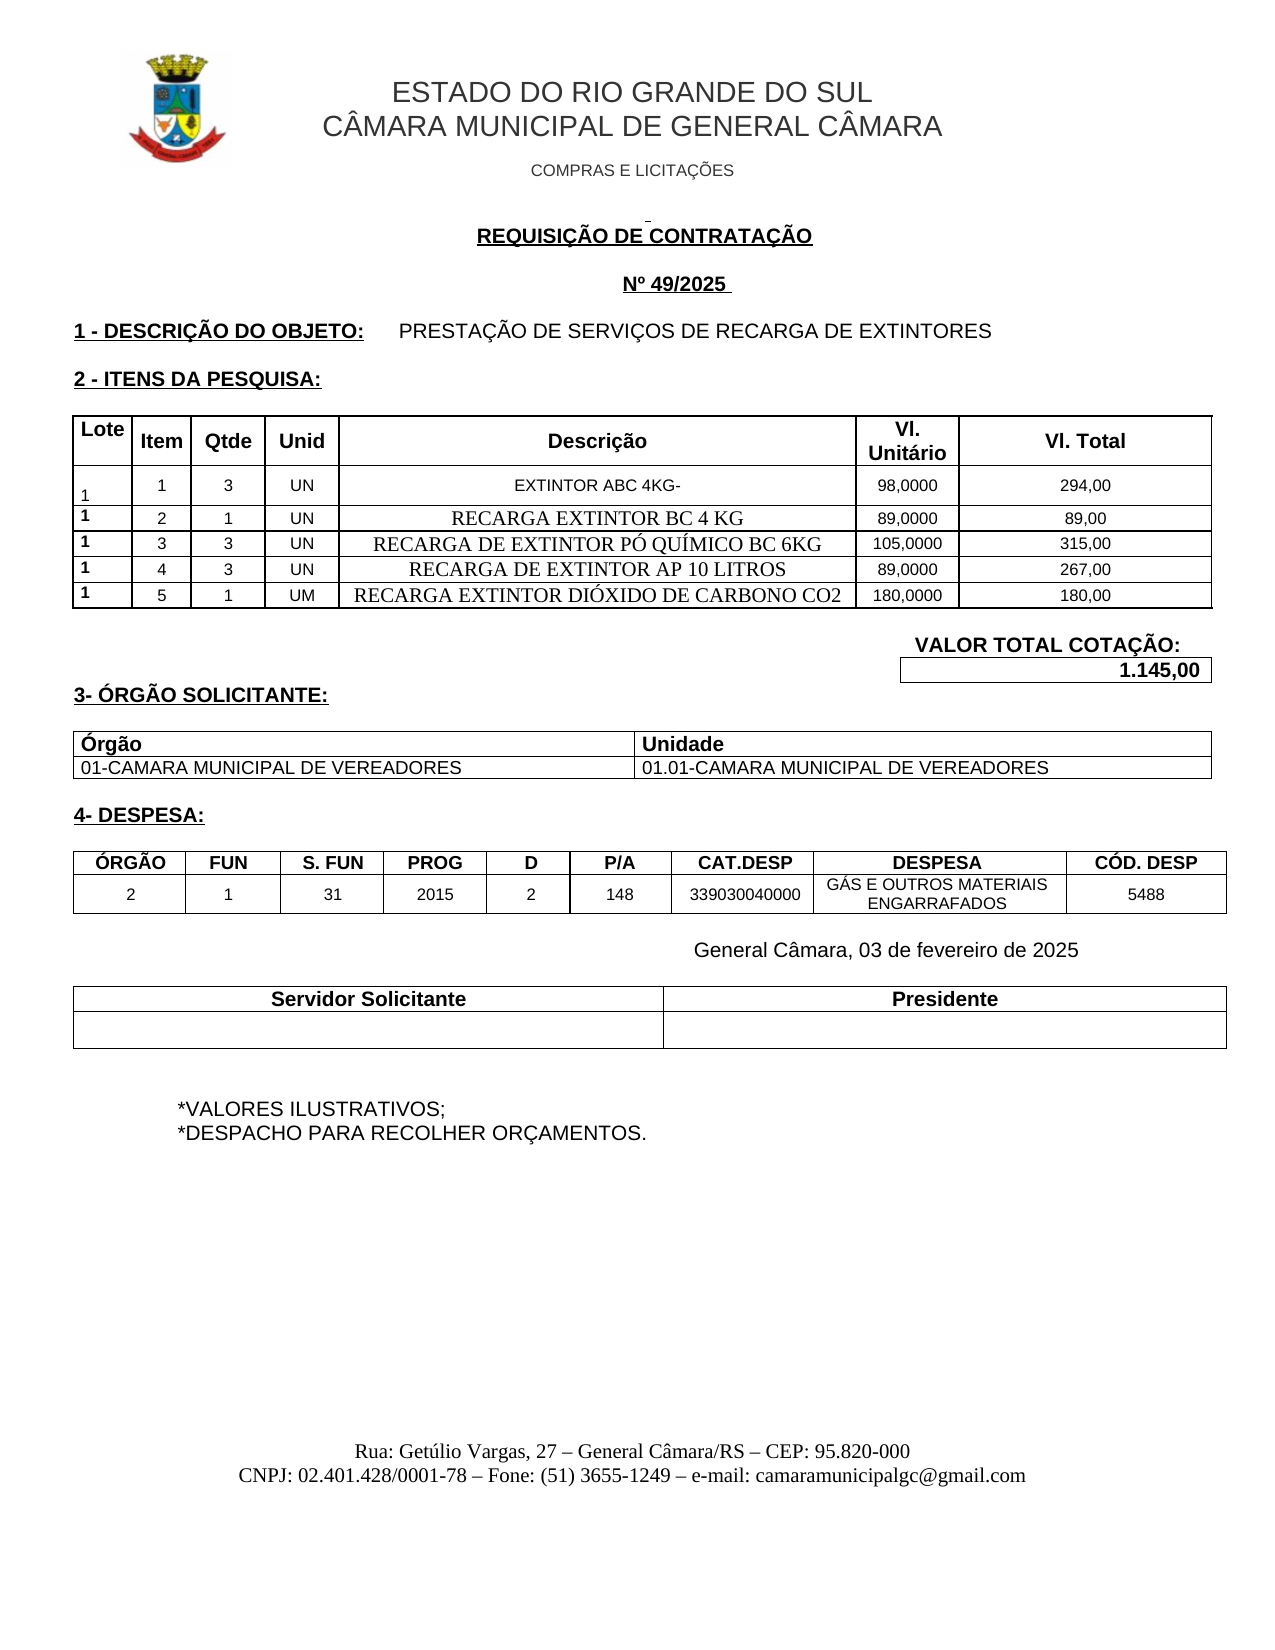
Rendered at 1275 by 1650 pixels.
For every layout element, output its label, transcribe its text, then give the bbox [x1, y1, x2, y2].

text General Câmara, 03 de fevereiro de 2025 [177, 938, 1112, 962]
table_cell GÁS E OUTROS MATERIAIS ENGARRAFADOS [814, 875, 1066, 913]
table_cell 98,0000 [857, 466, 958, 504]
table_cell 89,00 [960, 506, 1211, 530]
table_header Vl. Total [960, 417, 1211, 465]
text 4- DESPESA: [74, 803, 1112, 827]
table_cell 4 [133, 557, 190, 581]
table_cell 105,0000 [857, 532, 958, 556]
table_header Órgão [74, 732, 634, 756]
table_cell 1 [74, 557, 131, 581]
table_cell 294,00 [960, 466, 1211, 504]
table_header Servidor Solicitante [74, 987, 663, 1011]
table_cell 5 [133, 583, 190, 607]
table_cell 1 [74, 506, 131, 530]
table_cell 1 [74, 583, 131, 607]
table_header ÓRGÃO [74, 852, 185, 874]
table_cell 1 [192, 506, 264, 530]
table_header DESPESA [814, 852, 1066, 874]
table_cell 3 [133, 532, 190, 556]
table_header CÓD. DESP [1067, 852, 1226, 874]
text 3- ÓRGÃO SOLICITANTE: [74, 683, 1112, 707]
table_cell 2015 [384, 875, 486, 913]
table_cell 1 [74, 532, 131, 556]
table_cell 89,0000 [857, 506, 958, 530]
table_header Vl. Unitário [857, 417, 958, 465]
table_header 1.145,00 [901, 658, 1211, 682]
text 2 - ITENS DA PESQUISA: [74, 367, 1112, 391]
table_header PROG [384, 852, 486, 874]
table_cell 1 [74, 466, 131, 504]
table_header P/A [571, 852, 671, 874]
table_header FUN [186, 852, 280, 874]
table_cell 1 [133, 466, 190, 504]
table_cell UN [266, 557, 338, 581]
table_cell 31 [281, 875, 383, 913]
table_cell 180,00 [960, 583, 1211, 607]
table_cell [74, 1012, 663, 1048]
table_cell 1 [192, 583, 264, 607]
table_header S. FUN [281, 852, 383, 874]
text *VALORES ILUSTRATIVOS; [177, 1097, 1087, 1121]
table_header Item [133, 417, 190, 465]
table_cell 3 [192, 466, 264, 504]
table_cell UN [266, 532, 338, 556]
table_header Nº 49/2025 [196, 271, 1099, 295]
table_cell 267,00 [960, 557, 1211, 581]
table_header Qtde [192, 417, 264, 465]
table_cell 339030040000 [672, 875, 813, 913]
table_cell 3 [192, 557, 264, 581]
table_header Descrição [340, 417, 855, 465]
text *DESPACHO PARA RECOLHER ORÇAMENTOS. [177, 1121, 1087, 1145]
table_header Unidade [635, 732, 1211, 756]
table_cell 01.01-CAMARA MUNICIPAL DE VEREADORES [635, 757, 1211, 778]
table_cell UN [266, 466, 338, 504]
table_header Lote [74, 417, 131, 465]
table_cell 5488 [1067, 875, 1226, 913]
table_cell UN [266, 506, 338, 530]
table_cell 89,0000 [857, 557, 958, 581]
table_cell RECARGA EXTINTOR DIÓXIDO DE CARBONO CO2 [340, 583, 855, 607]
table_header CAT.DESP [672, 852, 813, 874]
table_cell 2 [133, 506, 190, 530]
table_cell 2 [74, 875, 185, 913]
table_cell RECARGA DE EXTINTOR AP 10 LITROS [340, 557, 855, 581]
table_cell [664, 1012, 1226, 1048]
table_cell 2 [487, 875, 569, 913]
table_cell UM [266, 583, 338, 607]
table_cell 3 [192, 532, 264, 556]
table_cell RECARGA EXTINTOR BC 4 KG [340, 506, 855, 530]
text VALOR TOTAL COTAÇÃO: [177, 633, 1236, 657]
table_cell EXTINTOR ABC 4KG- [340, 466, 855, 504]
table_cell 1 [186, 875, 280, 913]
table_cell 148 [571, 875, 671, 913]
table_cell RECARGA DE EXTINTOR PÓ QUÍMICO BC 6KG [340, 532, 855, 556]
text 1 - DESCRIÇÃO DO OBJETO: PRESTAÇÃO DE SERVIÇOS DE RECARGA DE EXTINTORES [74, 319, 1112, 343]
table_header D [487, 852, 569, 874]
table_header Unid [266, 417, 338, 465]
table_cell 315,00 [960, 532, 1211, 556]
table_header Presidente [664, 987, 1226, 1011]
table_cell 180,0000 [857, 583, 958, 607]
text REQUISIÇÃO DE CONTRATAÇÃO [177, 223, 1112, 247]
table_cell 01-CAMARA MUNICIPAL DE VEREADORES [74, 757, 634, 778]
